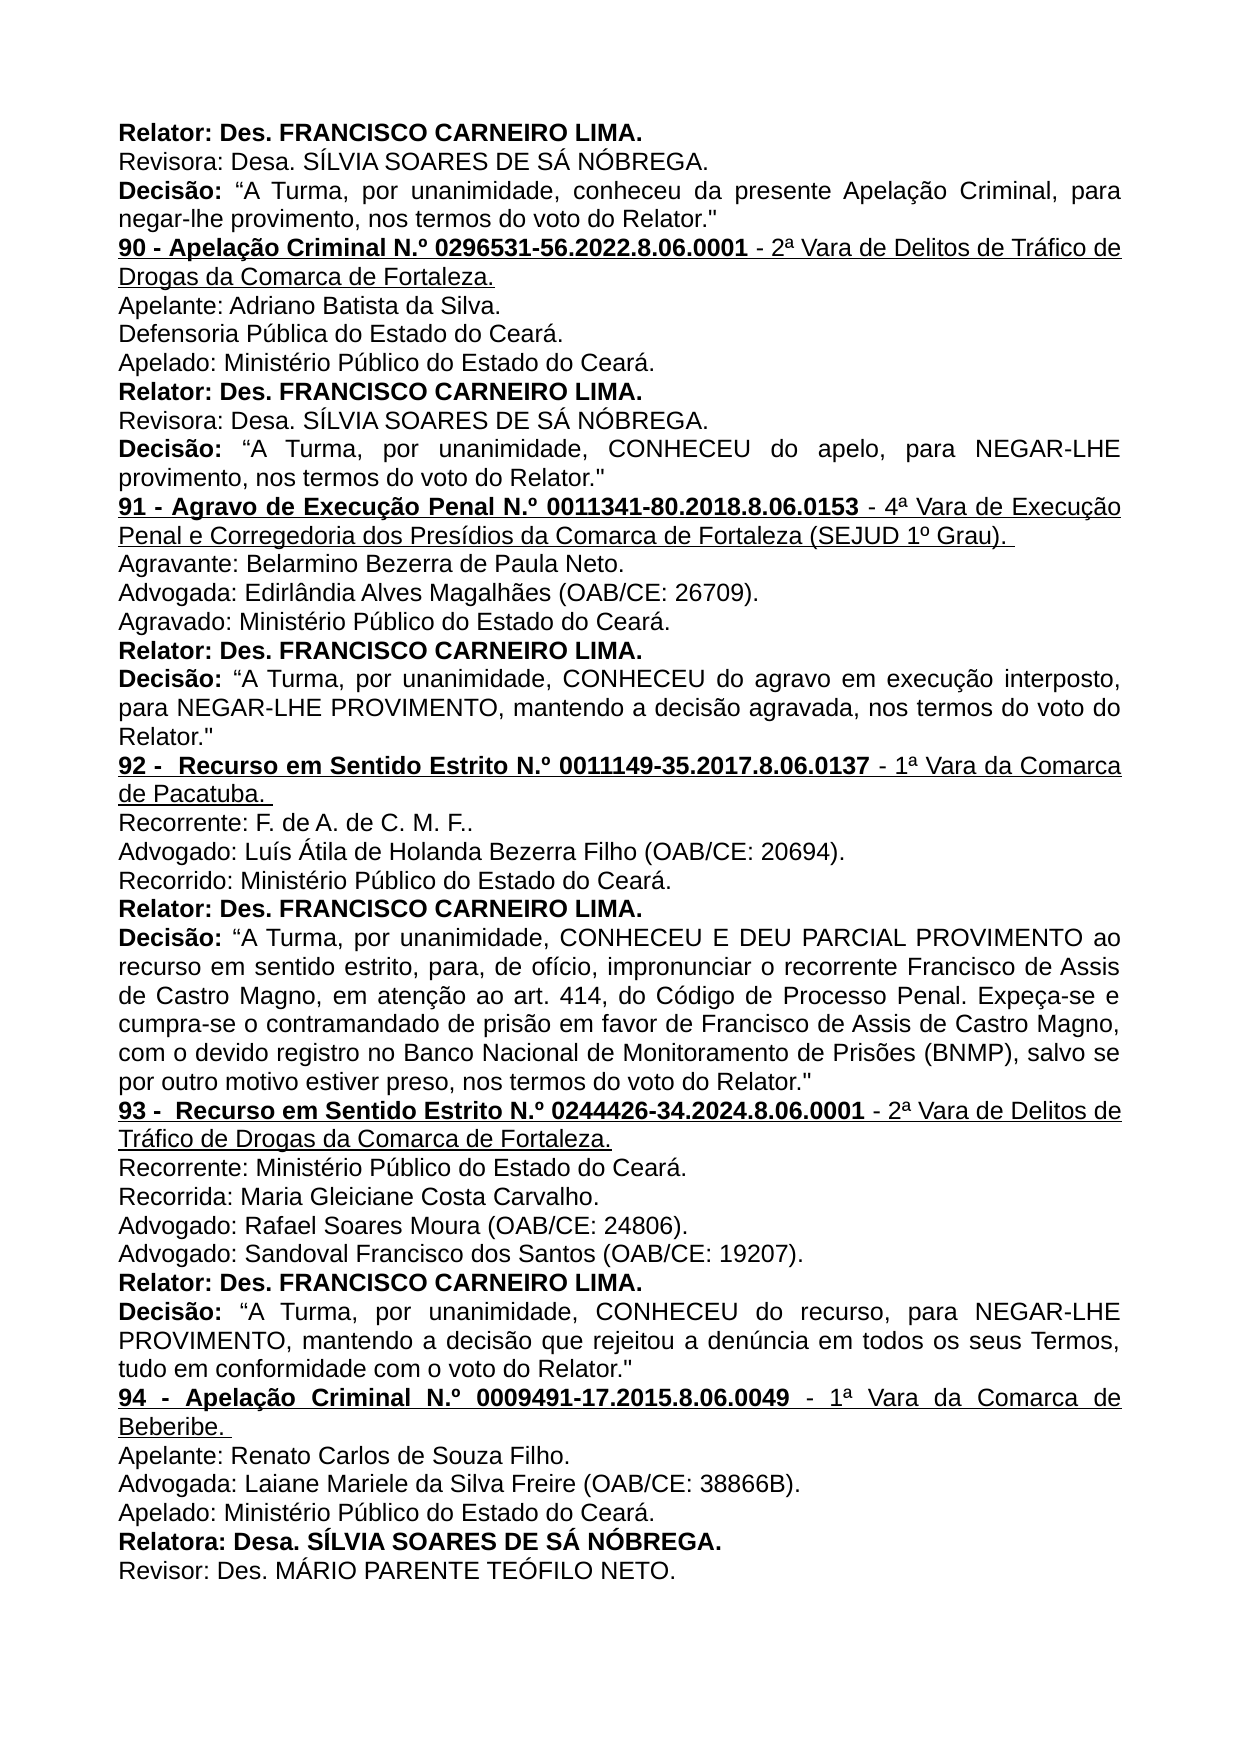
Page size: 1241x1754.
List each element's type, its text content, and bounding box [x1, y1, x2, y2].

text Decisão: “A Turma, por unanimidade, CONHECEU do recurso, para NEGAR-LHE PROVIMENTO, mantendo a decisão que rejeitou a denúncia em todos os seus Termos, tudo em conformidade com o voto do Relator." [118, 1297, 1122, 1383]
text 90 - Apelação Criminal N.º 0296531-56.2022.8.06.0001 - 2ª Vara de Delitos de Tráfico de [118, 233, 1122, 258]
text Apelado: Ministério Público do Estado do Ceará. [118, 1498, 1122, 1527]
text 94 - Apelação Criminal N.º 0009491-17.2015.8.06.0049 - 1ª Vara da Comarca de [118, 1383, 1122, 1408]
text Apelado: Ministério Público do Estado do Ceará. [118, 348, 1122, 377]
text Tráfico de Drogas da Comarca de Fortaleza. [118, 1122, 1122, 1153]
text Relator: Des. FRANCISCO CARNEIRO LIMA. [118, 118, 1122, 147]
text 93 - Recurso em Sentido Estrito N.º 0244426-34.2024.8.06.0001 - 2ª Vara de Delitos de [118, 1096, 1122, 1121]
text Revisor: Des. MÁRIO PARENTE TEÓFILO NETO. [118, 1556, 1122, 1584]
text Advogado: Luís Átila de Holanda Bezerra Filho (OAB/CE: 20694). [118, 837, 1122, 866]
text Recorrido: Ministério Público do Estado do Ceará. [118, 866, 1122, 894]
text Relator: Des. FRANCISCO CARNEIRO LIMA. [118, 636, 1122, 664]
text Relator: Des. FRANCISCO CARNEIRO LIMA. [118, 377, 1122, 406]
text Recorrente: Ministério Público do Estado do Ceará. [118, 1153, 1122, 1182]
text Defensoria Pública do Estado do Ceará. [118, 319, 1122, 348]
text 91 - Agravo de Execução Penal N.º 0011341-80.2018.8.06.0153 - 4ª Vara de Execução Penal e Corregedoria dos Presídios da Comarca de Fortaleza (SEJUD 1º Grau). [118, 492, 1122, 549]
text 92 - Recurso em Sentido Estrito N.º 0011149-35.2017.8.06.0137 - 1ª Vara da Comarca [118, 751, 1122, 776]
text Advogada: Laiane Mariele da Silva Freire (OAB/CE: 38866B). [118, 1469, 1122, 1498]
text de Pacatuba. [118, 777, 1122, 808]
text Decisão: “A Turma, por unanimidade, CONHECEU do agravo em execução interposto, para NEGAR-LHE PROVIMENTO, mantendo a decisão agravada, nos termos do voto do Relator." [118, 664, 1122, 751]
text Agravado: Ministério Público do Estado do Ceará. [118, 607, 1122, 636]
text Recorrida: Maria Gleiciane Costa Carvalho. [118, 1182, 1122, 1211]
text Decisão: “A Turma, por unanimidade, CONHECEU E DEU PARCIAL PROVIMENTO ao recurso em sentido estrito, para, de ofício, impronunciar o recorrente Francisco de Assis de Castro Magno, em atenção ao art. 414, do Código de Processo Penal. Expeça-se e cumpra-se o contramandado de prisão em favor de Francisco de Assis de Castro Magno, com o devido registro no Banco Nacional de Monitoramento de Prisões (BNMP), salvo se por outro motivo estiver preso, nos termos do voto do Relator." [118, 923, 1122, 1096]
text Revisora: Desa. SÍLVIA SOARES DE SÁ NÓBREGA. [118, 406, 1122, 434]
text Relator: Des. FRANCISCO CARNEIRO LIMA. [118, 1268, 1122, 1297]
text Agravante: Belarmino Bezerra de Paula Neto. [118, 549, 1122, 578]
text Advogado: Sandoval Francisco dos Santos (OAB/CE: 19207). [118, 1239, 1122, 1268]
text Advogado: Rafael Soares Moura (OAB/CE: 24806). [118, 1211, 1122, 1239]
text Revisora: Desa. SÍLVIA SOARES DE SÁ NÓBREGA. [118, 147, 1122, 176]
text Apelante: Adriano Batista da Silva. [118, 291, 1122, 319]
text Decisão: “A Turma, por unanimidade, conheceu da presente Apelação Criminal, para negar-lhe provimento, nos termos do voto do Relator." [118, 176, 1122, 233]
text Decisão: “A Turma, por unanimidade, CONHECEU do apelo, para NEGAR-LHE provimento, nos termos do voto do Relator." [118, 434, 1122, 492]
text Apelante: Renato Carlos de Souza Filho. [118, 1441, 1122, 1469]
text Advogada: Edirlândia Alves Magalhães (OAB/CE: 26709). [118, 578, 1122, 607]
text Drogas da Comarca de Fortaleza. [118, 259, 1122, 291]
text Relatora: Desa. SÍLVIA SOARES DE SÁ NÓBREGA. [118, 1527, 1122, 1556]
text Beberibe. [118, 1409, 1122, 1441]
text Relator: Des. FRANCISCO CARNEIRO LIMA. [118, 894, 1122, 923]
text Recorrente: F. de A. de C. M. F.. [118, 808, 1122, 837]
